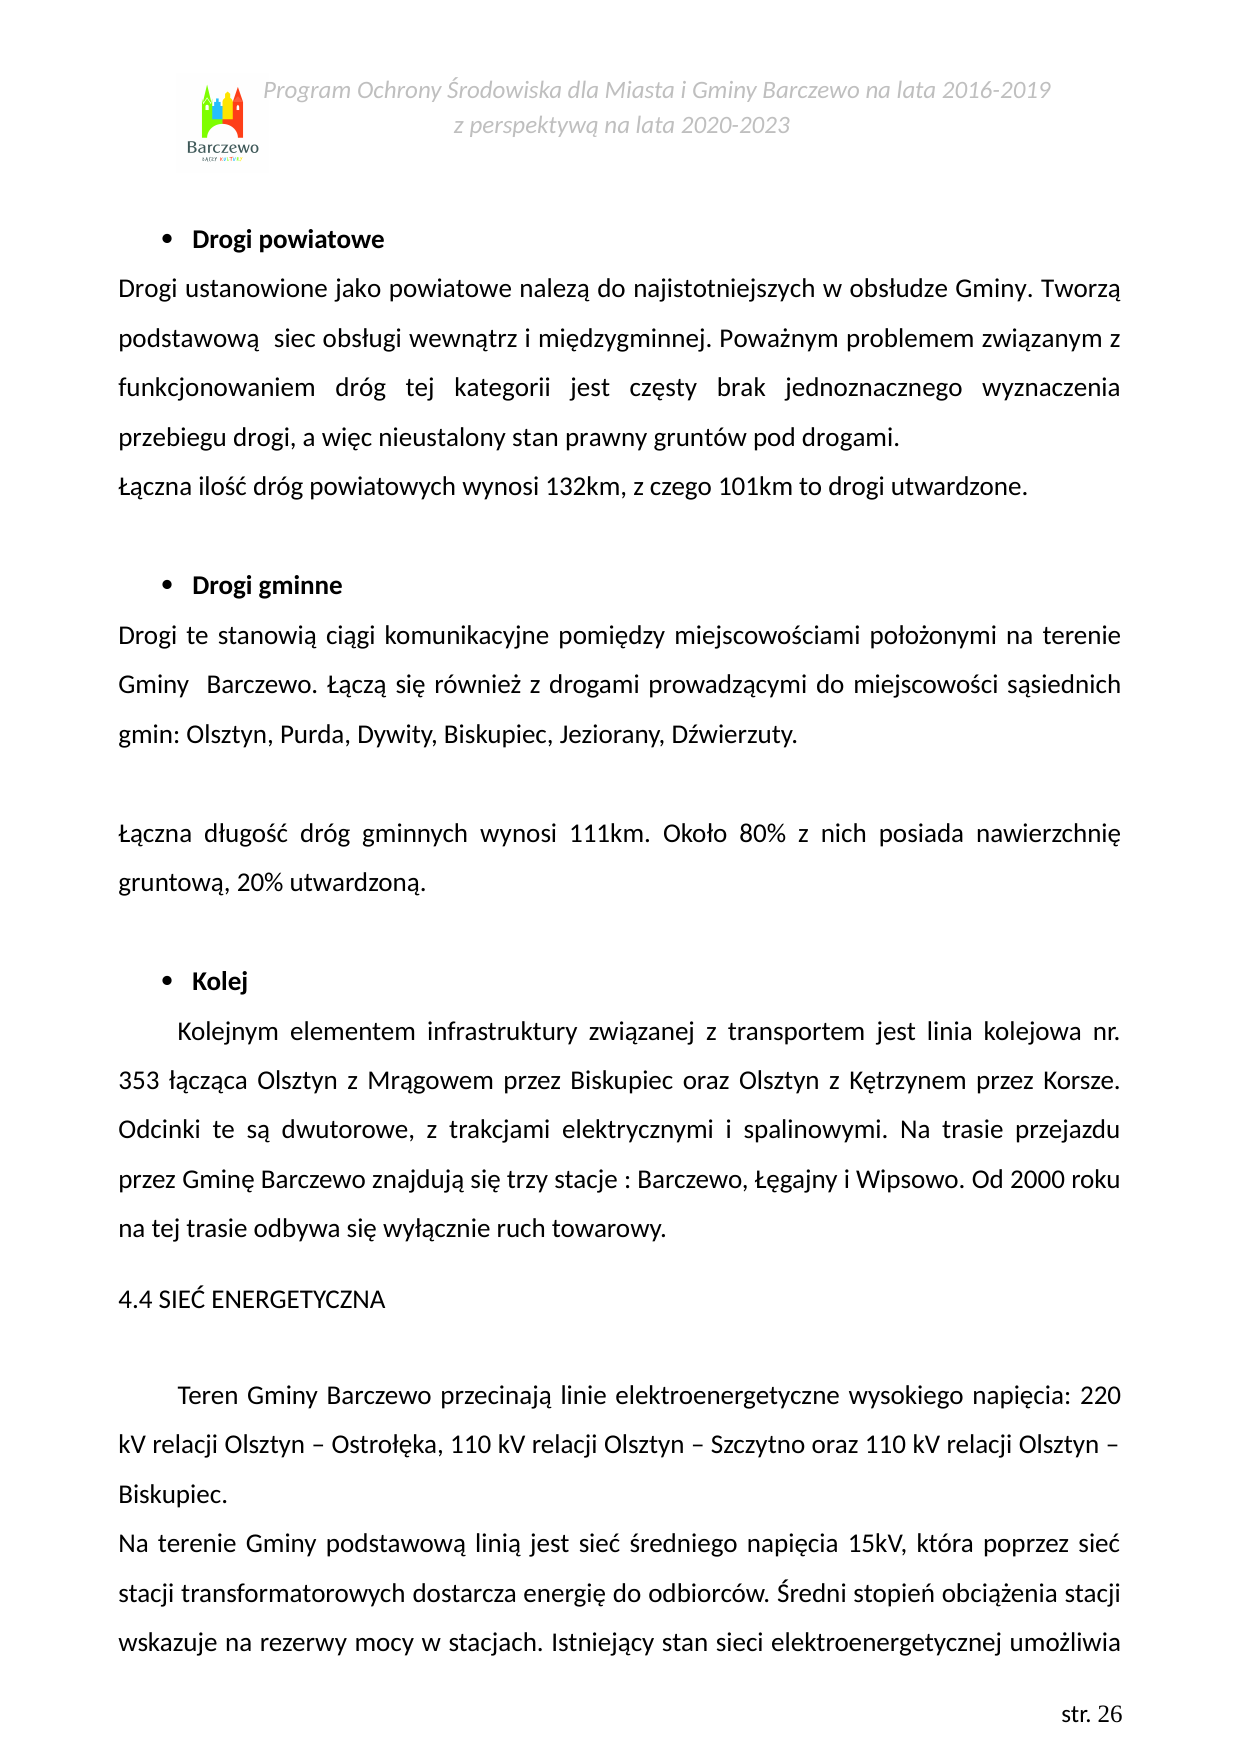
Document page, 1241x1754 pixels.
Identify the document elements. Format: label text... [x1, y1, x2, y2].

text Teren Gminy Barczewo przecinają linie elektroenergetyczne wysokiego napięcia: 220 kV relacji Olsztyn – Ostrołęka, 110 kV relacji Olsztyn – Szczytno oraz 110 kV relacji Olsztyn – Biskupiec. [118, 1378, 1122, 1510]
text Na terenie Gminy podstawową linią jest sieć średniego napięcia 15kV, która poprzez sieć stacji transformatorowych dostarcza energię do odbiorców. Średni stopień obciążenia stacji wskazuje na rezerwy mocy w stacjach. Istniejący stan sieci elektroenergetycznej umożliwia [118, 1527, 1122, 1658]
list Drogi powiatowe [162, 222, 1122, 255]
list Kolej [162, 964, 1122, 997]
list Drogi gminne [162, 568, 1122, 601]
text Łączna długość dróg gminnych wynosi 111km. Około 80% z nich posiada nawierzchnię gruntową, 20% utwardzoną. [118, 816, 1122, 898]
text Kolejnym elementem infrastruktury związanej z transportem jest linia kolejowa nr. 353 łącząca Olsztyn z Mrągowem przez Biskupiec oraz Olsztyn z Kętrzynem przez Korsze. Odcinki te są dwutorowe, z trakcjami elektrycznymi i spalinowymi. Na trasie przejazdu przez Gminę Barczewo znajdują się trzy stacje : Barczewo, Łęgajny i Wipsowo. Od 2000 roku na tej trasie odbywa się wyłącznie ruch towarowy. [118, 1014, 1122, 1245]
text Drogi ustanowione jako powiatowe nalezą do najistotniejszych w obsłudze Gminy. Tworzą podstawową siec obsługi wewnątrz i międzygminnej. Poważnym problemem związanym z funkcjonowaniem dróg tej kategorii jest częsty brak jednoznacznego wyznaczenia przebiegu drogi, a więc nieustalony stan prawny gruntów pod drogami. [118, 272, 1122, 453]
text Drogi te stanowią ciągi komunikacyjne pomiędzy miejscowościami położonymi na terenie Gminy Barczewo. Łączą się również z drogami prowadzącymi do miejscowości sąsiednich gmin: Olsztyn, Purda, Dywity, Biskupiec, Jeziorany, Dźwierzuty. [118, 618, 1122, 750]
subtitle 4.4 SIEĆ ENERGETYCZNA [118, 1282, 1122, 1315]
text Łączna ilość dróg powiatowych wynosi 132km, z czego 101km to drogi utwardzone. [118, 469, 1122, 502]
picture [175, 73, 270, 173]
